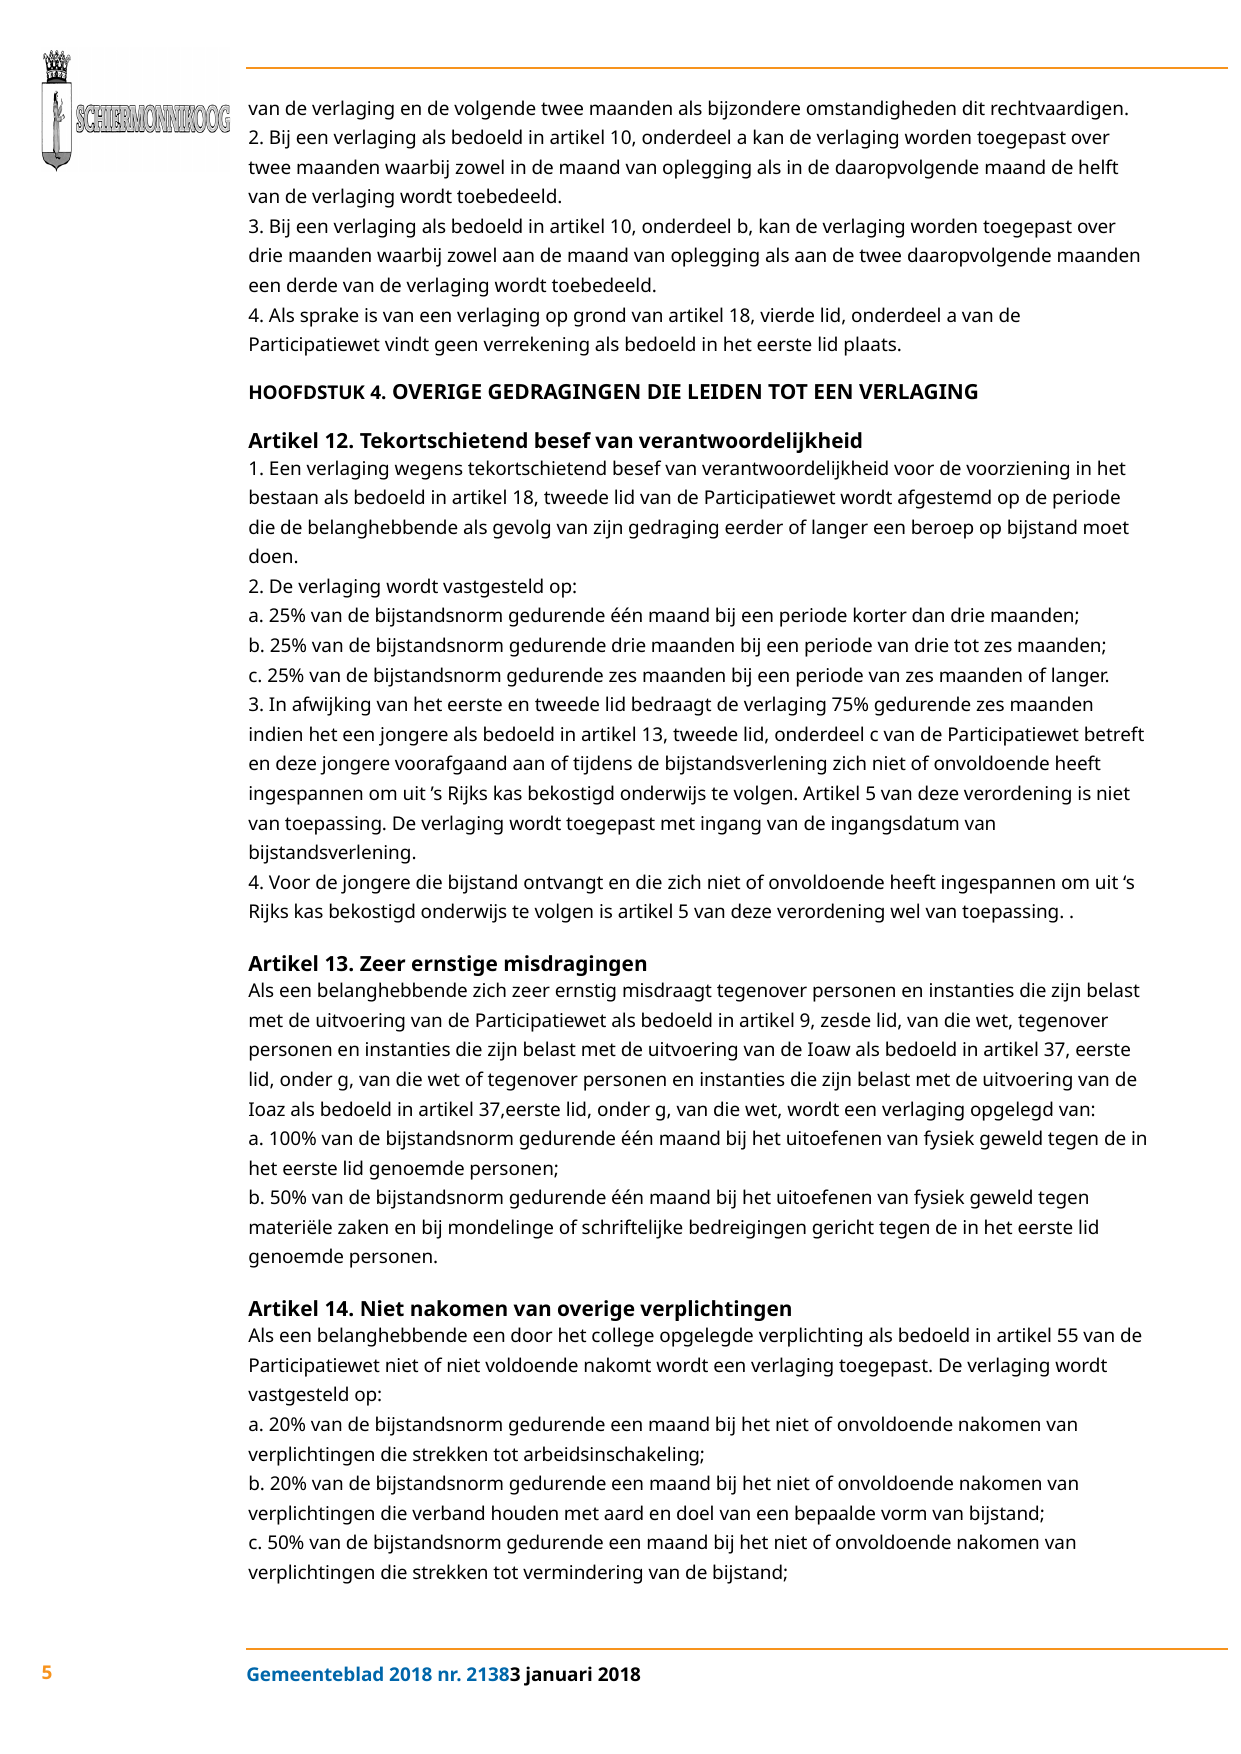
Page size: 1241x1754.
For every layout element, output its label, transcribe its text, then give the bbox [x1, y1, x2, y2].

text 1. Een verlaging wegens tekortschietend besef van verantwoordelijkheid voor de voorziening in het bestaan als bedoeld in artikel 18, tweede lid van de Participatiewet wordt afgestemd op de periode die de belanghebbende als gevolg van zijn gedraging eerder of langer een beroep op bijstand moet doen. [248, 455, 1152, 569]
text b. 25% van de bijstandsnorm gedurende drie maanden bij een periode van drie tot zes maanden; [248, 632, 1152, 658]
text HOOFDSTUK 4. OVERIGE GEDRAGINGEN DIE LEIDEN TOT EEN VERLAGING [248, 377, 1152, 406]
text 2. De verlaging wordt vastgesteld op: [248, 573, 1152, 599]
text a. 20% van de bijstandsnorm gedurende een maand bij het niet of onvoldoende nakomen van verplichtingen die strekken tot arbeidsinschakeling; [248, 1411, 1152, 1467]
text 4. Als sprake is van een verlaging op grond van artikel 18, vierde lid, onderdeel a van de Participatiewet vindt geen verrekening als bedoeld in het eerste lid plaats. [248, 302, 1152, 357]
text a. 100% van de bijstandsnorm gedurende één maand bij het uitoefenen van fysiek geweld tegen de in het eerste lid genoemde personen; [248, 1125, 1152, 1181]
text Als een belanghebbende zich zeer ernstig misdraagt tegenover personen en instanties die zijn belast met de uitvoering van de Participatiewet als bedoeld in artikel 9, zesde lid, van die wet, tegenover [248, 977, 1152, 1033]
text personen en instanties die zijn belast met de uitvoering van de Ioaw als bedoeld in artikel 37, eerste lid, onder g, van die wet of tegenover personen en instanties die zijn belast met de uitvoering van de Ioaz als bedoeld in artikel 37,eerste lid, onder g, van die wet, wordt een verlaging opgelegd van: [248, 1037, 1152, 1121]
text 4. Voor de jongere die bijstand ontvangt en die zich niet of onvoldoende heeft ingespannen om uit ‘s Rijks kas bekostigd onderwijs te volgen is artikel 5 van deze verordening wel van toepassing. . [248, 869, 1152, 924]
text van de verlaging en de volgende twee maanden als bijzondere omstandigheden dit rechtvaardigen. [248, 95, 1152, 121]
text 3. Bij een verlaging als bedoeld in artikel 10, onderdeel b, kan de verlaging worden toegepast over drie maanden waarbij zowel aan de maand van oplegging als aan de twee daaropvolgende maanden een derde van de verlaging wordt toebedeeld. [248, 213, 1152, 298]
text c. 50% van de bijstandsnorm gedurende een maand bij het niet of onvoldoende nakomen van verplichtingen die strekken tot vermindering van de bijstand; [248, 1529, 1152, 1585]
text b. 20% van de bijstandsnorm gedurende een maand bij het niet of onvoldoende nakomen van verplichtingen die verband houden met aard en doel van een bepaalde vorm van bijstand; [248, 1470, 1152, 1526]
text Artikel 12. Tekortschietend besef van verantwoordelijkheid [248, 426, 1152, 455]
text a. 25% van de bijstandsnorm gedurende één maand bij een periode korter dan drie maanden; [248, 603, 1152, 628]
picture [41, 47, 231, 172]
text Artikel 14. Niet nakomen van overige verplichtingen [248, 1294, 1152, 1322]
text Als een belanghebbende een door het college opgelegde verplichting als bedoeld in artikel 55 van de Participatiewet niet of niet voldoende nakomt wordt een verlaging toegepast. De verlaging wordt vastgesteld op: [248, 1322, 1152, 1407]
text c. 25% van de bijstandsnorm gedurende zes maanden bij een periode van zes maanden of langer. [248, 662, 1152, 688]
text b. 50% van de bijstandsnorm gedurende één maand bij het uitoefenen van fysiek geweld tegen materiële zaken en bij mondelinge of schriftelijke bedreigingen gericht tegen de in het eerste lid genoemde personen. [248, 1184, 1152, 1269]
text 2. Bij een verlaging als bedoeld in artikel 10, onderdeel a kan de verlaging worden toegepast over twee maanden waarbij zowel in de maand van oplegging als in de daaropvolgende maand de helft van de verlaging wordt toebedeeld. [248, 124, 1152, 209]
text 3. In afwijking van het eerste en tweede lid bedraagt de verlaging 75% gedurende zes maanden indien het een jongere als bedoeld in artikel 13, tweede lid, onderdeel c van de Participatiewet betreft en deze jongere voorafgaand aan of tijdens de bijstandsverlening zich niet of onvoldoende heeft ingespannen om uit ’s Rijks kas bekostigd onderwijs te volgen. Artikel 5 van deze verordening is niet van toepassing. De verlaging wordt toegepast met ingang van de ingangsdatum van bijstandsverlening. [248, 691, 1152, 865]
text Artikel 13. Zeer ernstige misdragingen [248, 949, 1152, 977]
